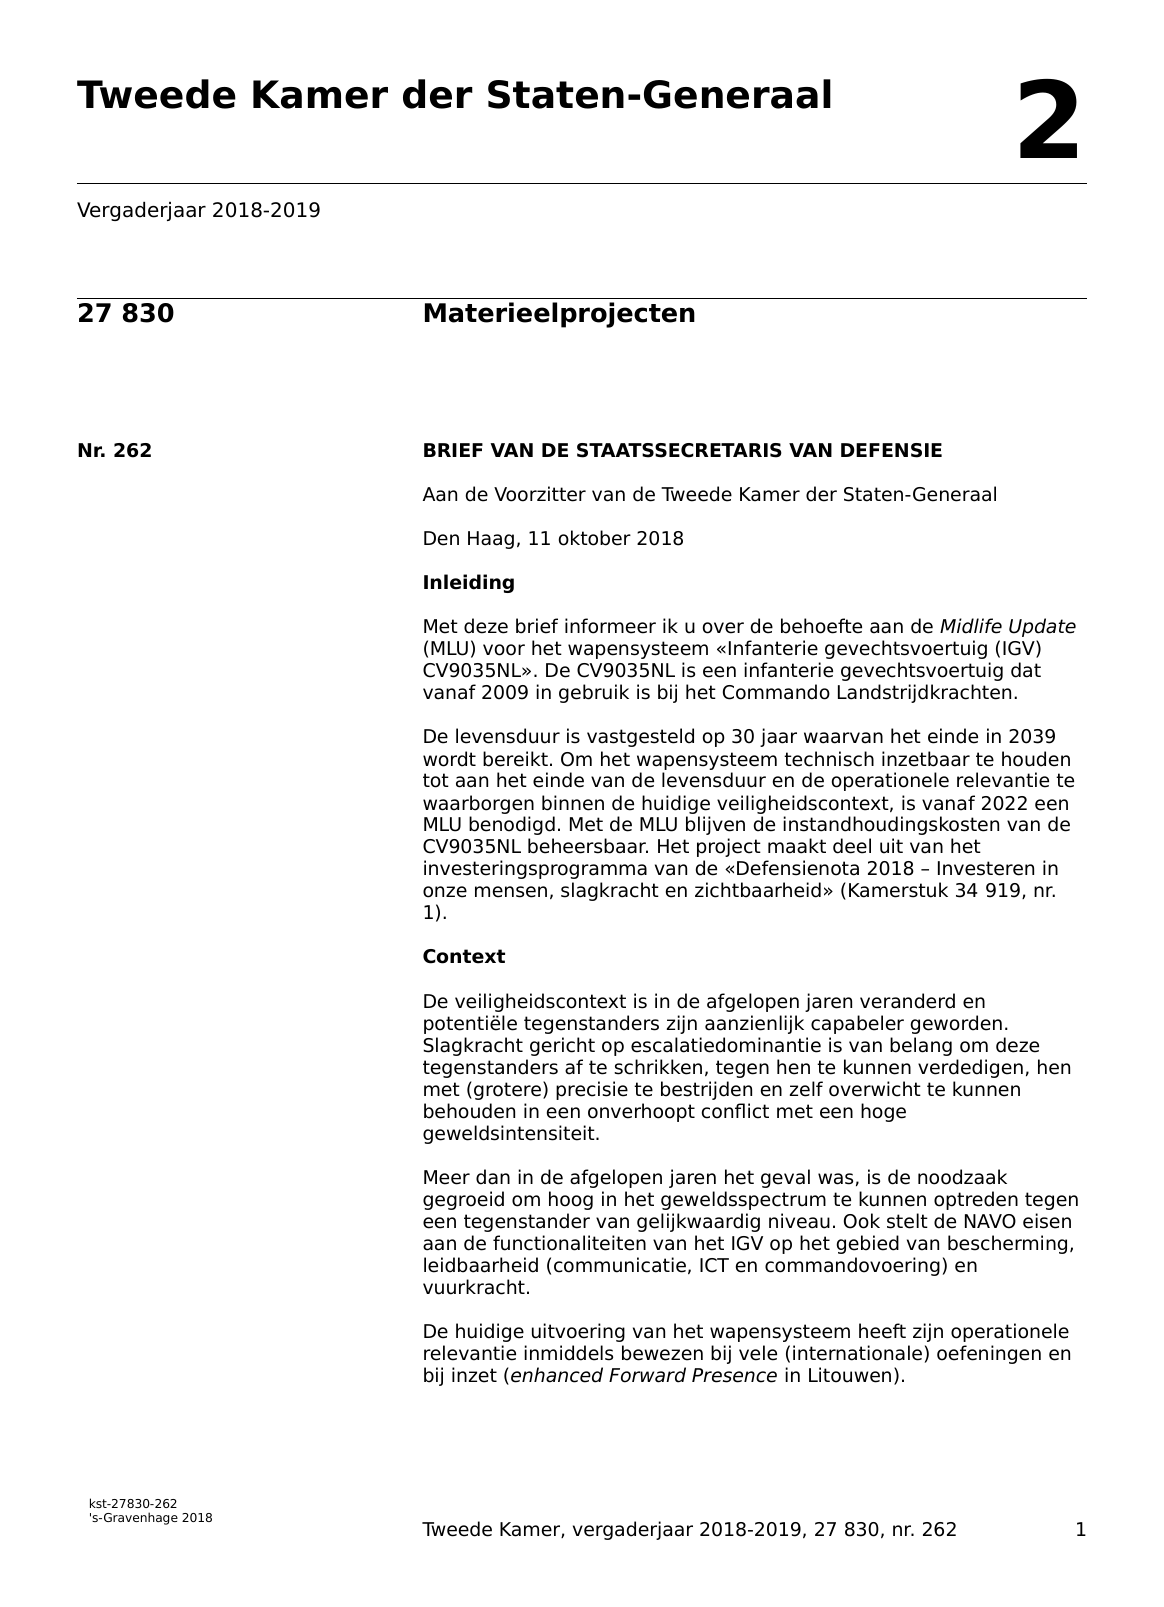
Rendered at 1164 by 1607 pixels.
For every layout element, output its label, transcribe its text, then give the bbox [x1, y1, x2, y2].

text Meer dan in de afgelopen jaren het geval was, is de noodzaak gegroeid om hoog in het geweldsspectrum te kunnen optreden tegen een tegenstander van gelijkwaardig niveau. Ook stelt de NAVO eisen aan de functionaliteiten van het IGV op het gebied van bescherming, leidbaarheid (communicatie, ICT en commandovoering) en vuurkracht. [422, 1167, 1087, 1298]
text Met deze brief informeer ik u over de behoefte aan de Midlife Update (MLU) voor het wapensysteem «Infanterie gevechtsvoertuig (IGV) CV9035NL». De CV9035NL is een infanterie gevechtsvoertuig dat vanaf 2009 in gebruik is bij het Commando Landstrijdkrachten. [422, 616, 1087, 704]
subtitle Inleiding [422, 572, 1087, 594]
table_header Tweede Kamer der Staten-Generaal [77, 59, 886, 183]
text De veiligheidscontext is in de afgelopen jaren veranderd en potentiële tegenstanders zijn aanzienlijk capabeler geworden. Slagkracht gericht op escalatiedominantie is van belang om deze tegenstanders af te schrikken, tegen hen te kunnen verdedigen, hen met (grotere) precisie te bestrijden en zelf overwicht te kunnen behouden in een onverhoopt conflict met een hoge geweldsintensiteit. [422, 991, 1087, 1144]
text kst-27830-262 [88, 1497, 323, 1511]
text Aan de Voorzitter van de Tweede Kamer der Staten-Generaal [422, 484, 1087, 506]
table_header 2 [886, 59, 1087, 183]
subtitle Nr. 262 BRIEF VAN DE STAATSSECRETARIS VAN DEFENSIE [77, 440, 1087, 462]
subtitle Context [422, 946, 1087, 968]
text De levensduur is vastgesteld op 30 jaar waarvan het einde in 2039 wordt bereikt. Om het wapensysteem technisch inzetbaar te houden tot aan het einde van de levensduur en de operationele relevantie te waarborgen binnen de huidige veiligheidscontext, is vanaf 2022 een MLU benodigd. Met de MLU blijven de instandhoudingskosten van de CV9035NL beheersbaar. Het project maakt deel uit van het investeringsprogramma van de «Defensienota 2018 – Investeren in onze mensen, slagkracht en zichtbaarheid» (Kamerstuk 34 919, nr. 1). [422, 726, 1087, 924]
table_cell Vergaderjaar 2018-2019 [77, 184, 1087, 298]
text De huidige uitvoering van het wapensysteem heeft zijn operationele relevantie inmiddels bewezen bij vele (internationale) oefeningen en bij inzet (enhanced Forward Presence in Litouwen). [422, 1321, 1087, 1387]
text 's-Gravenhage 2018 [88, 1511, 323, 1525]
subtitle 27 830 Materieelprojecten [77, 299, 1087, 329]
text Den Haag, 11 oktober 2018 [422, 528, 1087, 550]
